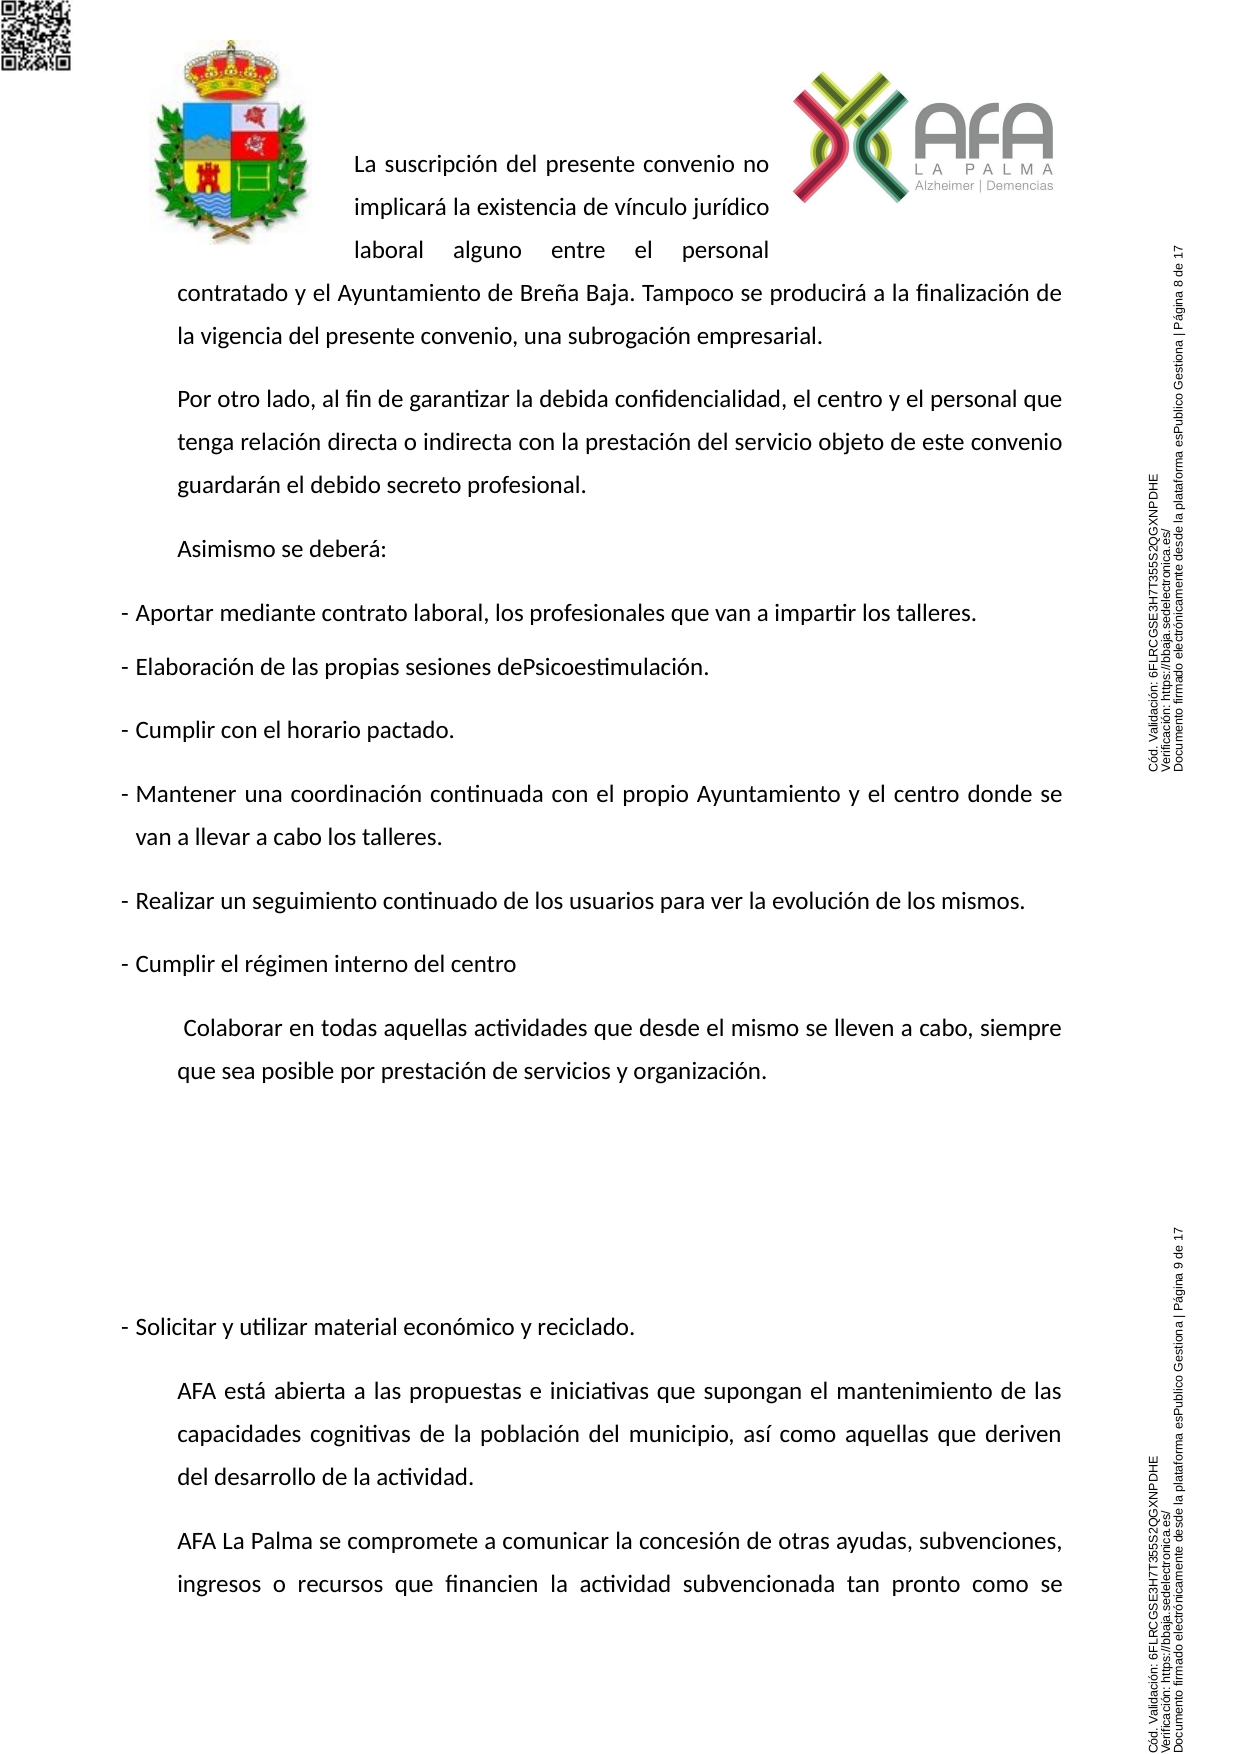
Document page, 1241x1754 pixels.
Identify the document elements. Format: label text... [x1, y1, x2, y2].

text AFA está abierta a las propuestas e iniciativas que supongan el mantenimiento de las capacidades cognitivas de la población del municipio, así como aquellas que deriven del desarrollo de la actividad. [177, 1375, 1063, 1492]
list Realizar un seguimiento continuado de los usuarios para ver la evolución de los mismos. [121, 885, 1063, 916]
list Solicitar y utilizar material económico y reciclado. [121, 1311, 1063, 1342]
list Elaboración de las propias sesiones dePsicoestimulación. [121, 651, 1063, 681]
text Asimismo se deberá: [177, 533, 1145, 563]
text Por otro lado, al fin de garantizar la debida confidencialidad, el centro y el personal que tenga relación directa o indirecta con la prestación del servicio objeto de este convenio guardarán el debido secreto profesional. [177, 383, 1063, 500]
text AFA La Palma se compromete a comunicar la concesión de otras ayudas, subvenciones, ingresos o recursos que financien la actividad subvencionada tan pronto como se [177, 1525, 1063, 1598]
text Colaborar en todas aquellas actividades que desde el mismo se lleven a cabo, siempre que sea posible por prestación de servicios y organización. [177, 1012, 1063, 1086]
list Mantener una coordinación continuada con el propio Ayuntamiento y el centro donde se van a llevar a cabo los talleres. [121, 778, 1063, 852]
list Aportar mediante contrato laboral, los profesionales que van a impartir los talleres. [121, 597, 1063, 627]
list Cumplir el régimen interno del centro [121, 948, 1063, 979]
text La suscripción del presente convenio no implicará la existencia de vínculo jurídico laboral alguno entre el personal contratado y el Ayuntamiento de Breña Baja. Tampoco se producirá a la finalización de la vigencia del presente convenio, una subrogación empresarial. [177, 148, 1063, 350]
list Cumplir con el horario pactado. [121, 714, 1063, 745]
